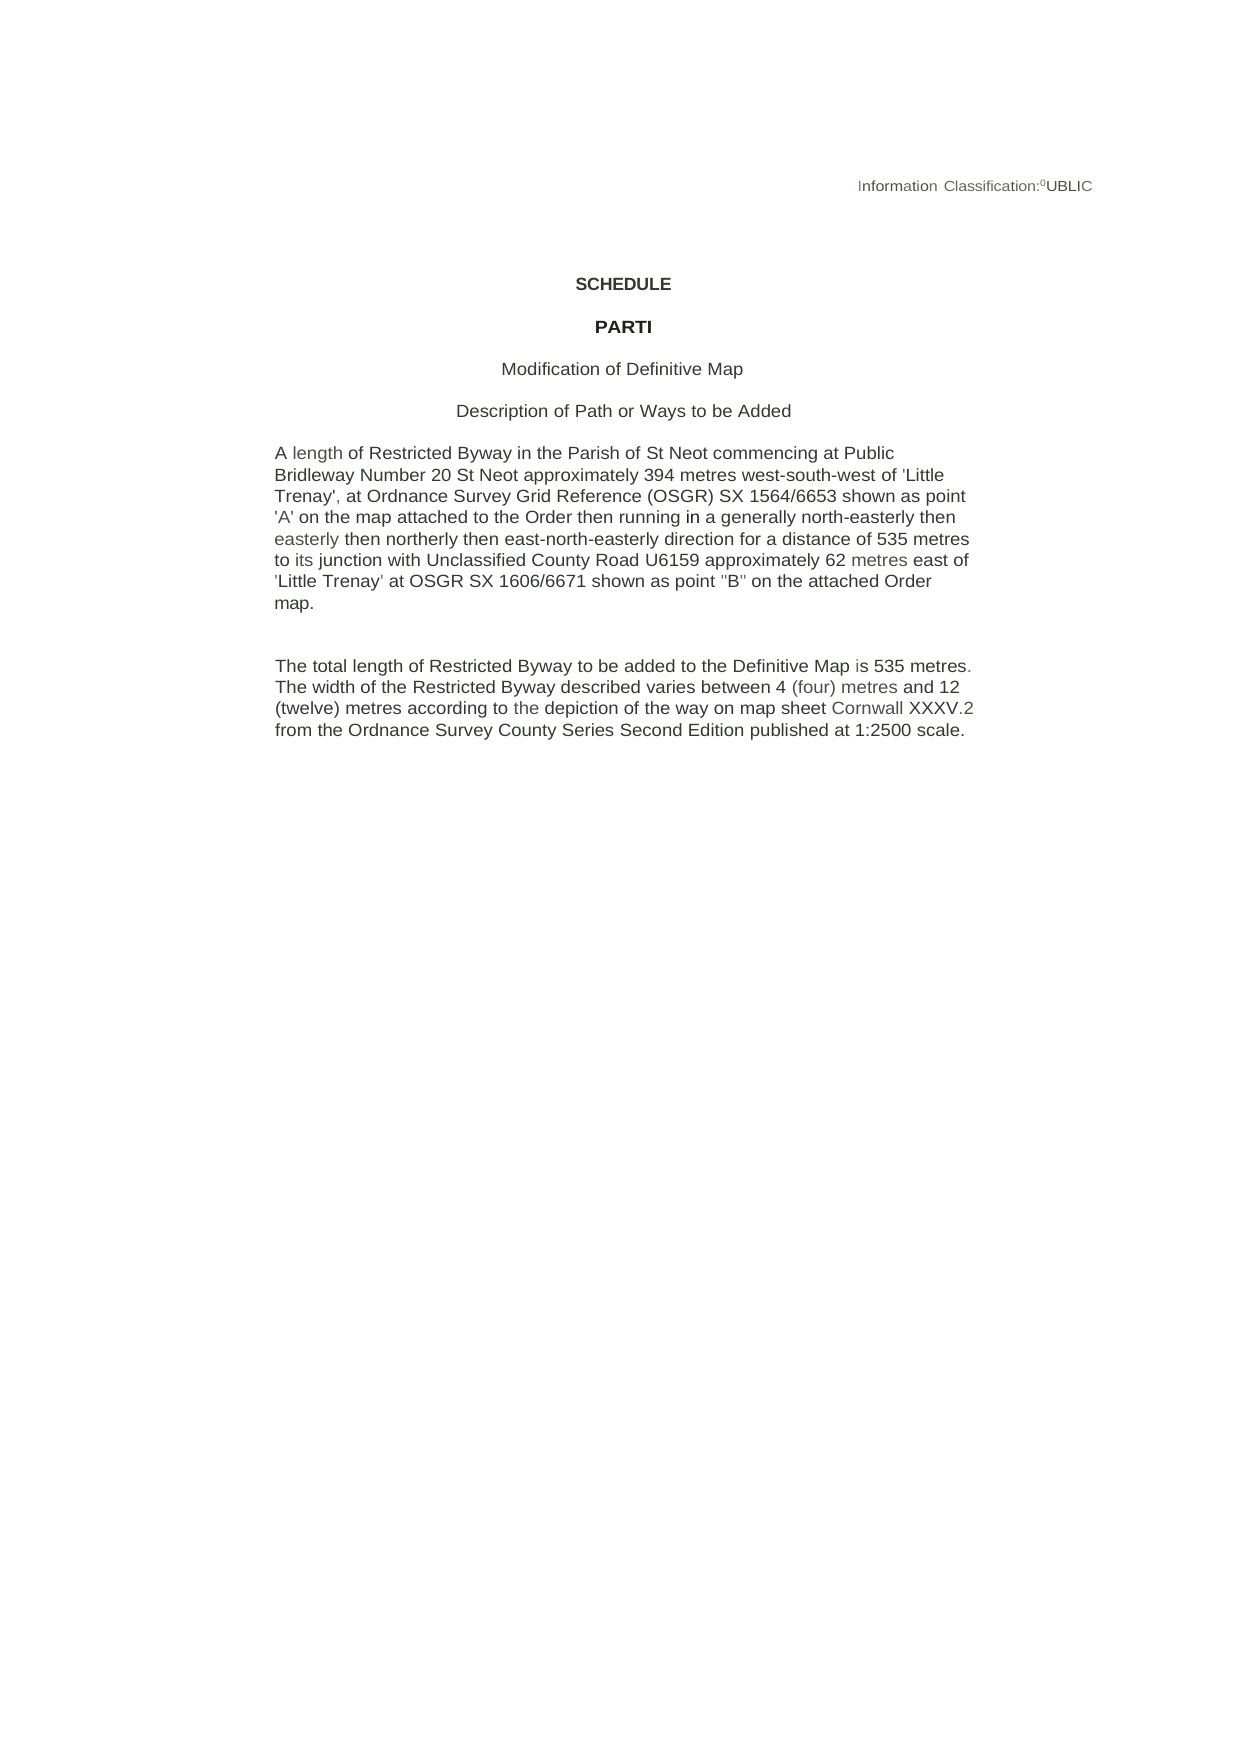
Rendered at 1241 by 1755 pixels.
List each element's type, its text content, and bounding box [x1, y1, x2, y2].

text A length of Restricted Byway in the Parish of St Neot commencing at Public Bridleway Number 20 St Neot approximately 394 metres west-south-west of 'Little Trenay', at Ordnance Survey Grid Reference (OSGR) SX 1564/6653 shown as point 'A' on the map attached to the Order then running in a generally north-easterly then easterly then northerly then east-north-easterly direction for a distance of 535 metres to its junction with Unclassified County Road U6159 approximately 62 metres east of 'Little Trenay' at OSGR SX 1606/6671 shown as point "B" on the attached Order map. [274, 443, 971, 613]
text Information Classification:0UBLIC [106, 177, 1092, 194]
text SCHEDULE PARTI [549, 273, 698, 337]
text The total length of Restricted Byway to be added to the Definitive Map is 535 metres. The width of the Restricted Byway described varies between 4 (four) metres and 12 (twelve) metres according to the depiction of the way on map sheet Cornwall XXXV.2 from the Ordnance Survey County Series Second Edition published at 1:2500 scale. [275, 655, 996, 740]
text Modification of Definitive Map Description of Path or Ways to be Added [456, 359, 835, 422]
